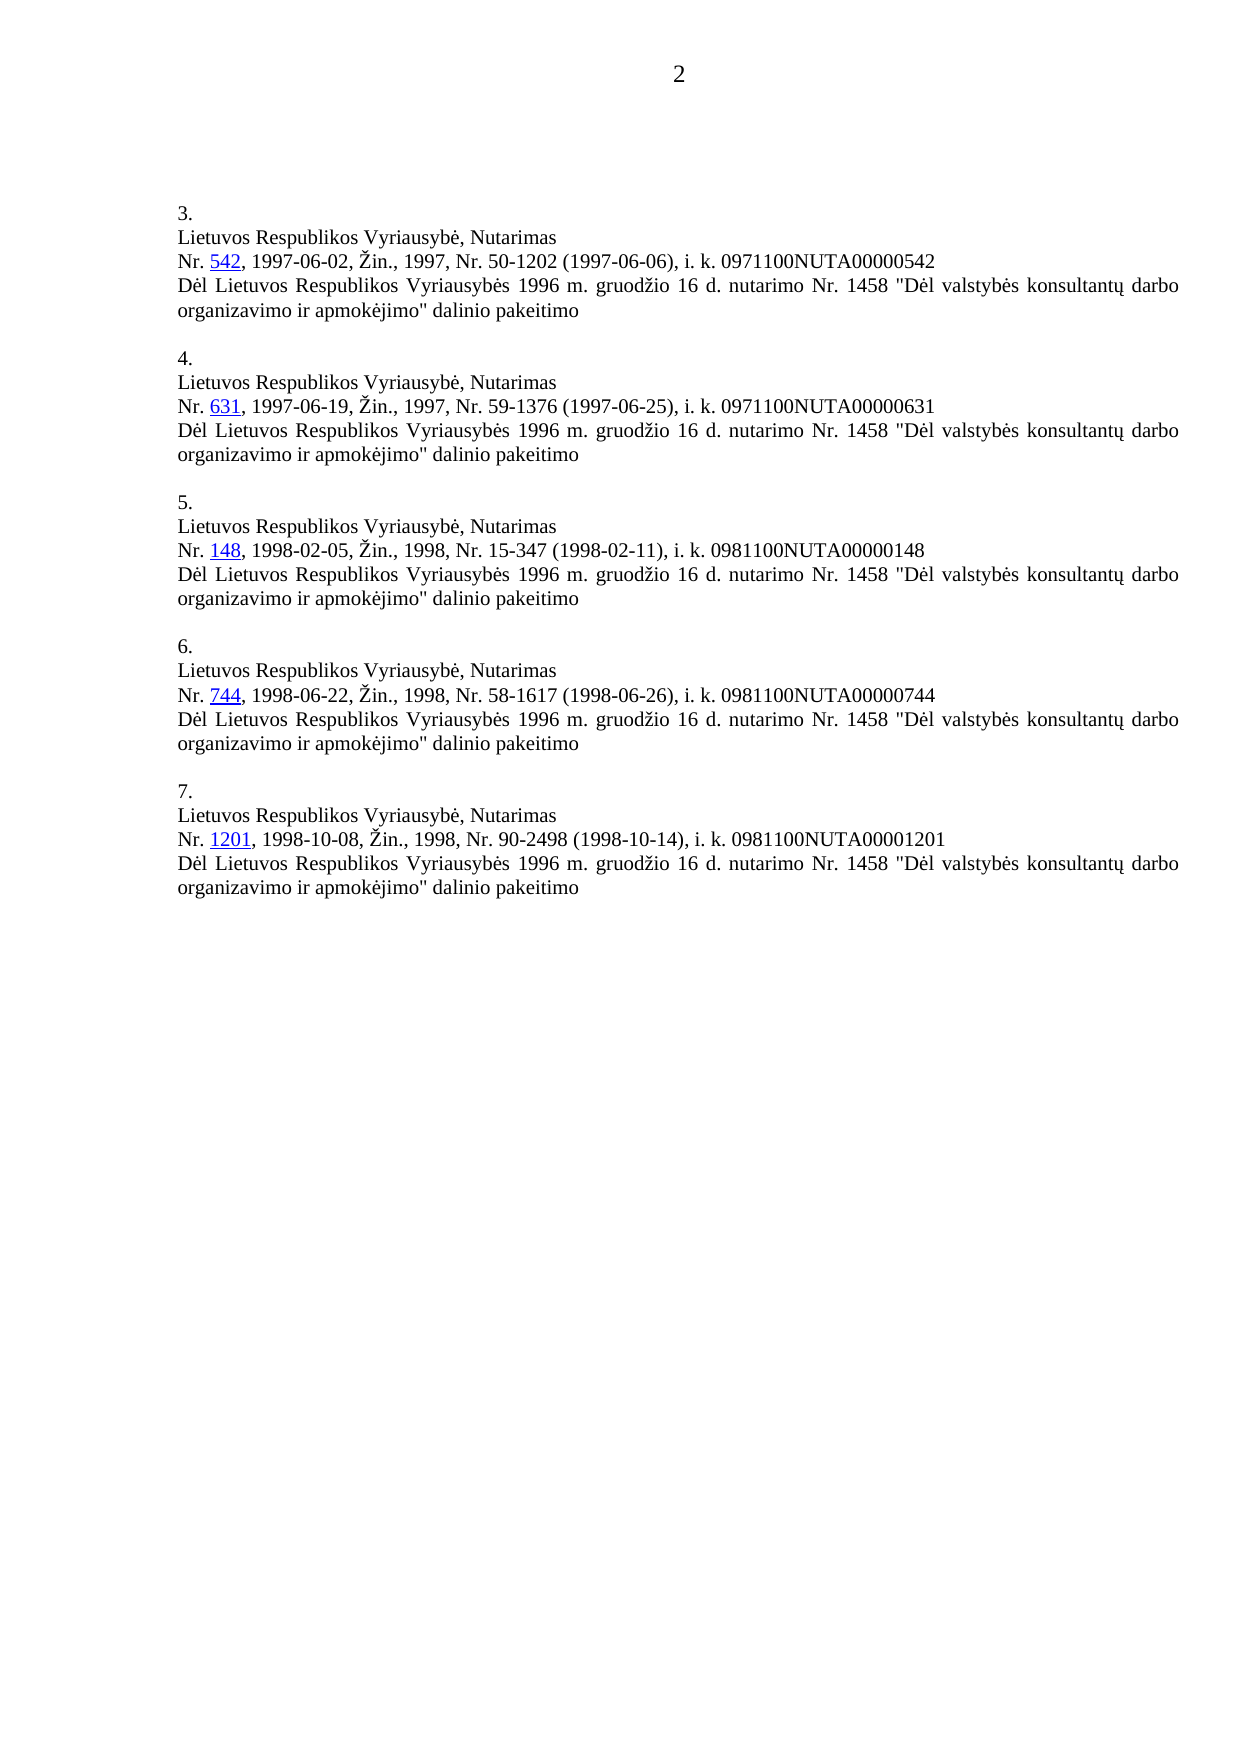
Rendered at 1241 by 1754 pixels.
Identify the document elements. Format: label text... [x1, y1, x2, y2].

text 4. [177, 346, 1181, 370]
text Nr. 542, 1997-06-02, Žin., 1997, Nr. 50-1202 (1997-06-06), i. k. 0971100NUTA00000542 [177, 249, 1181, 273]
text 7. [177, 779, 1181, 803]
text Nr. 1201, 1998-10-08, Žin., 1998, Nr. 90-2498 (1998-10-14), i. k. 0981100NUTA00001201 [177, 827, 1181, 851]
text Lietuvos Respublikos Vyriausybė, Nutarimas [177, 803, 1181, 827]
text 6. [177, 634, 1181, 658]
text Lietuvos Respublikos Vyriausybė, Nutarimas [177, 370, 1181, 394]
text Dėl Lietuvos Respublikos Vyriausybės 1996 m. gruodžio 16 d. nutarimo Nr. 1458 "Dėl valstybės konsultantų darbo organizavimo ir apmokėjimo" dalinio pakeitimo [177, 418, 1181, 466]
text Dėl Lietuvos Respublikos Vyriausybės 1996 m. gruodžio 16 d. nutarimo Nr. 1458 "Dėl valstybės konsultantų darbo organizavimo ir apmokėjimo" dalinio pakeitimo [177, 273, 1181, 322]
text Dėl Lietuvos Respublikos Vyriausybės 1996 m. gruodžio 16 d. nutarimo Nr. 1458 "Dėl valstybės konsultantų darbo organizavimo ir apmokėjimo" dalinio pakeitimo [177, 562, 1181, 610]
text Lietuvos Respublikos Vyriausybė, Nutarimas [177, 514, 1181, 538]
text Nr. 744, 1998-06-22, Žin., 1998, Nr. 58-1617 (1998-06-26), i. k. 0981100NUTA00000744 [177, 682, 1181, 707]
text Nr. 631, 1997-06-19, Žin., 1997, Nr. 59-1376 (1997-06-25), i. k. 0971100NUTA00000631 [177, 394, 1181, 418]
text 3. [177, 201, 1181, 225]
text Lietuvos Respublikos Vyriausybė, Nutarimas [177, 658, 1181, 682]
text Dėl Lietuvos Respublikos Vyriausybės 1996 m. gruodžio 16 d. nutarimo Nr. 1458 "Dėl valstybės konsultantų darbo organizavimo ir apmokėjimo" dalinio pakeitimo [177, 851, 1181, 899]
text Nr. 148, 1998-02-05, Žin., 1998, Nr. 15-347 (1998-02-11), i. k. 0981100NUTA00000148 [177, 538, 1181, 562]
text Lietuvos Respublikos Vyriausybė, Nutarimas [177, 225, 1181, 249]
text 5. [177, 490, 1181, 514]
text Dėl Lietuvos Respublikos Vyriausybės 1996 m. gruodžio 16 d. nutarimo Nr. 1458 "Dėl valstybės konsultantų darbo organizavimo ir apmokėjimo" dalinio pakeitimo [177, 707, 1181, 755]
